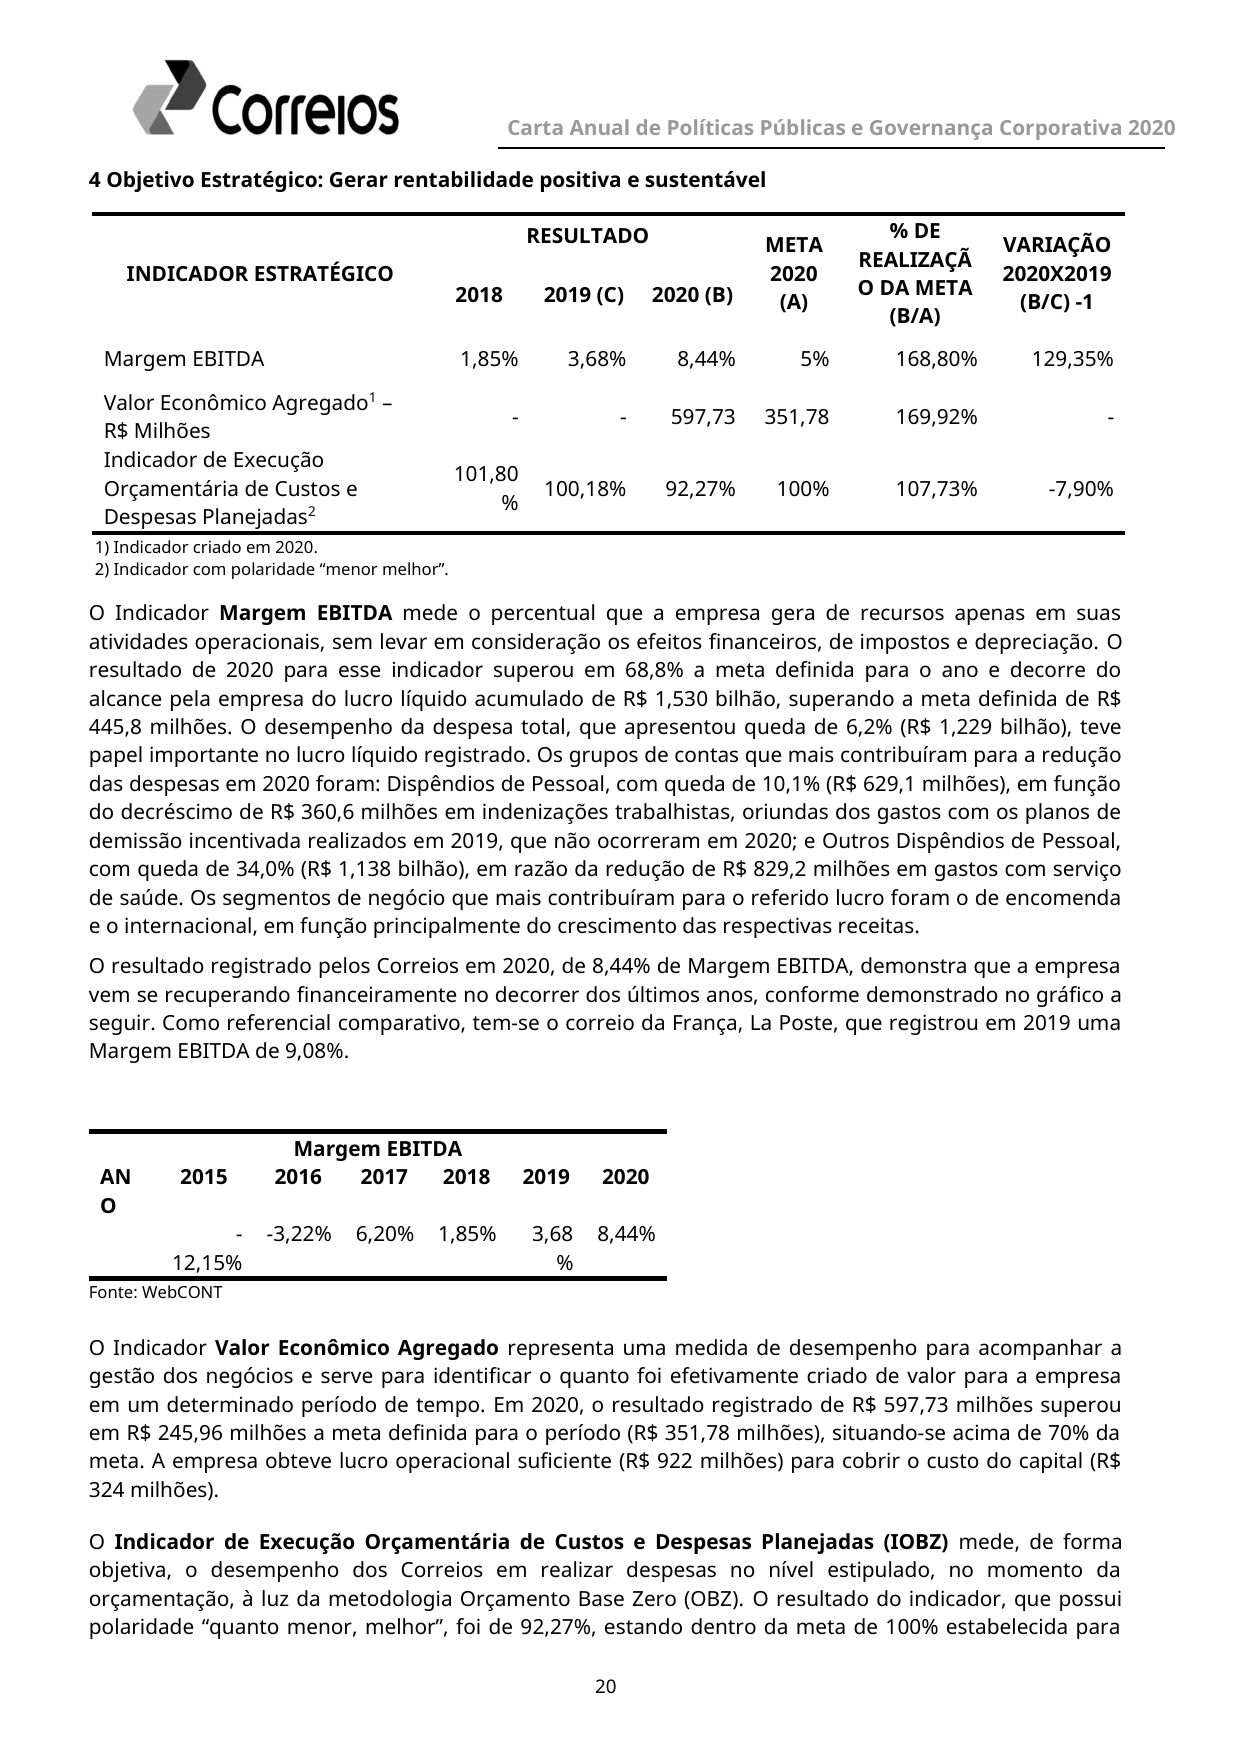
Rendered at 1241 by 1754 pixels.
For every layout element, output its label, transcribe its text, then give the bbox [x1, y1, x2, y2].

table_cell 597,73 [638, 388, 747, 445]
table_cell 2018 [425, 1162, 508, 1219]
table_cell 1,85% [428, 330, 530, 388]
table_header INDICADOR ESTRATÉGICO [92, 216, 428, 330]
table_cell 3,68% [508, 1219, 584, 1276]
table_header Margem EBITDA [89, 1134, 667, 1162]
table_cell 2020 (B) [638, 255, 747, 330]
text Fonte: WebCONT [89, 1281, 1123, 1303]
table_cell 2018 [428, 255, 530, 330]
text O Indicador Valor Econômico Agregado representa uma medida de desempenho para acompanhar a gestão dos negócios e serve para identificar o quanto foi efetivamente criado de valor para a empresa em um determinado período de tempo. Em 2020, o resultado registrado de R$ 597,73 milhões superou em R$ 245,96 milhões a meta definida para o período (R$ 351,78 milhões), situando-se acima de 70% da meta. A empresa obteve lucro operacional suficiente (R$ 922 milhões) para cobrir o custo do capital (R$ 324 milhões). [89, 1333, 1123, 1503]
table_cell 1,85% [425, 1219, 508, 1276]
table_cell 100% [747, 445, 841, 531]
text O Indicador de Execução Orçamentária de Custos e Despesas Planejadas (IOBZ) mede, de forma objetiva, o desempenho dos Correios em realizar despesas no nível estipulado, no momento da orçamentação, à luz da metodologia Orçamento Base Zero (OBZ). O resultado do indicador, que possui polaridade “quanto menor, melhor”, foi de 92,27%, estando dentro da meta de 100% estabelecida para [89, 1527, 1123, 1641]
text O Indicador Margem EBITDA mede o percentual que a empresa gera de recursos apenas em suas atividades operacionais, sem levar em consideração os efeitos financeiros, de impostos e depreciação. O resultado de 2020 para esse indicador superou em 68,8% a meta definida para o ano e decorre do alcance pela empresa do lucro líquido acumulado de R$ 1,530 bilhão, superando a meta definida de R$ 445,8 milhões. O desempenho da despesa total, que apresentou queda de 6,2% (R$ 1,229 bilhão), teve papel importante no lucro líquido registrado. Os grupos de contas que mais contribuíram para a redução das despesas em 2020 foram: Dispêndios de Pessoal, com queda de 10,1% (R$ 629,1 milhões), em função do decréscimo de R$ 360,6 milhões em indenizações trabalhistas, oriundas dos gastos com os planos de demissão incentivada realizados em 2019, que não ocorreram em 2020; e Outros Dispêndios de Pessoal, com queda de 34,0% (R$ 1,138 bilhão), em razão da redução de R$ 829,2 milhões em gastos com serviço de saúde. Os segmentos de negócio que mais contribuíram para o referido lucro foram o de encomenda e o internacional, em função principalmente do crescimento das respectivas receitas. [89, 598, 1123, 939]
table_cell - [989, 388, 1125, 445]
table_cell ANO [89, 1162, 154, 1219]
table_cell 351,78 [747, 388, 841, 445]
text O resultado registrado pelos Correios em 2020, de 8,44% de Margem EBITDA, demonstra que a empresa vem se recuperando financeiramente no decorrer dos últimos anos, conforme demonstrado no gráfico a seguir. Como referencial comparativo, tem-se o correio da França, La Poste, que registrou em 2019 uma Margem EBITDA de 9,08%. [89, 951, 1123, 1065]
table_cell -7,90% [989, 445, 1125, 531]
table_cell - [428, 388, 530, 445]
table_header RESULTADO [428, 216, 747, 255]
table_cell 2017 [343, 1162, 425, 1219]
table_cell 2019 [508, 1162, 584, 1219]
table_cell 2019 (C) [530, 255, 637, 330]
text 2) Indicador com polaridade “menor melhor”. [94, 558, 1123, 581]
table_cell 100,18% [530, 445, 637, 531]
table_cell - [530, 388, 637, 445]
table_cell 3,68% [530, 330, 637, 388]
table_cell Indicador de Execução Orçamentária de Custos e Despesas Planejadas2 [92, 445, 428, 531]
table_cell 129,35% [989, 330, 1125, 388]
table_cell 6,20% [343, 1219, 425, 1276]
table_header VARIAÇÃO 2020X2019 (B/C) -1 [989, 216, 1125, 330]
table_cell 8,44% [638, 330, 747, 388]
table_cell 92,27% [638, 445, 747, 531]
table_cell 169,92% [841, 388, 989, 445]
table_cell 2015 [154, 1162, 253, 1219]
table_cell 8,44% [584, 1219, 667, 1276]
table_cell 107,73% [841, 445, 989, 531]
table_cell [89, 1219, 154, 1276]
table_cell 2020 [584, 1162, 667, 1219]
text 4 Objetivo Estratégico: Gerar rentabilidade positiva e sustentável [89, 165, 1123, 194]
table_cell 5% [747, 330, 841, 388]
table_cell -3,22% [254, 1219, 343, 1276]
picture [132, 59, 400, 136]
table_cell 101,80% [428, 445, 530, 531]
table_cell 2016 [254, 1162, 343, 1219]
table_cell Valor Econômico Agregado1 – R$ Milhões [92, 388, 428, 445]
table_cell 168,80% [841, 330, 989, 388]
table_header % DE REALIZAÇÃO DA META (B/A) [841, 216, 989, 330]
table_cell Margem EBITDA [92, 330, 428, 388]
text 1) Indicador criado em 2020. [94, 535, 1123, 558]
table_header META 2020 (A) [747, 216, 841, 330]
table_cell -12,15% [154, 1219, 253, 1276]
